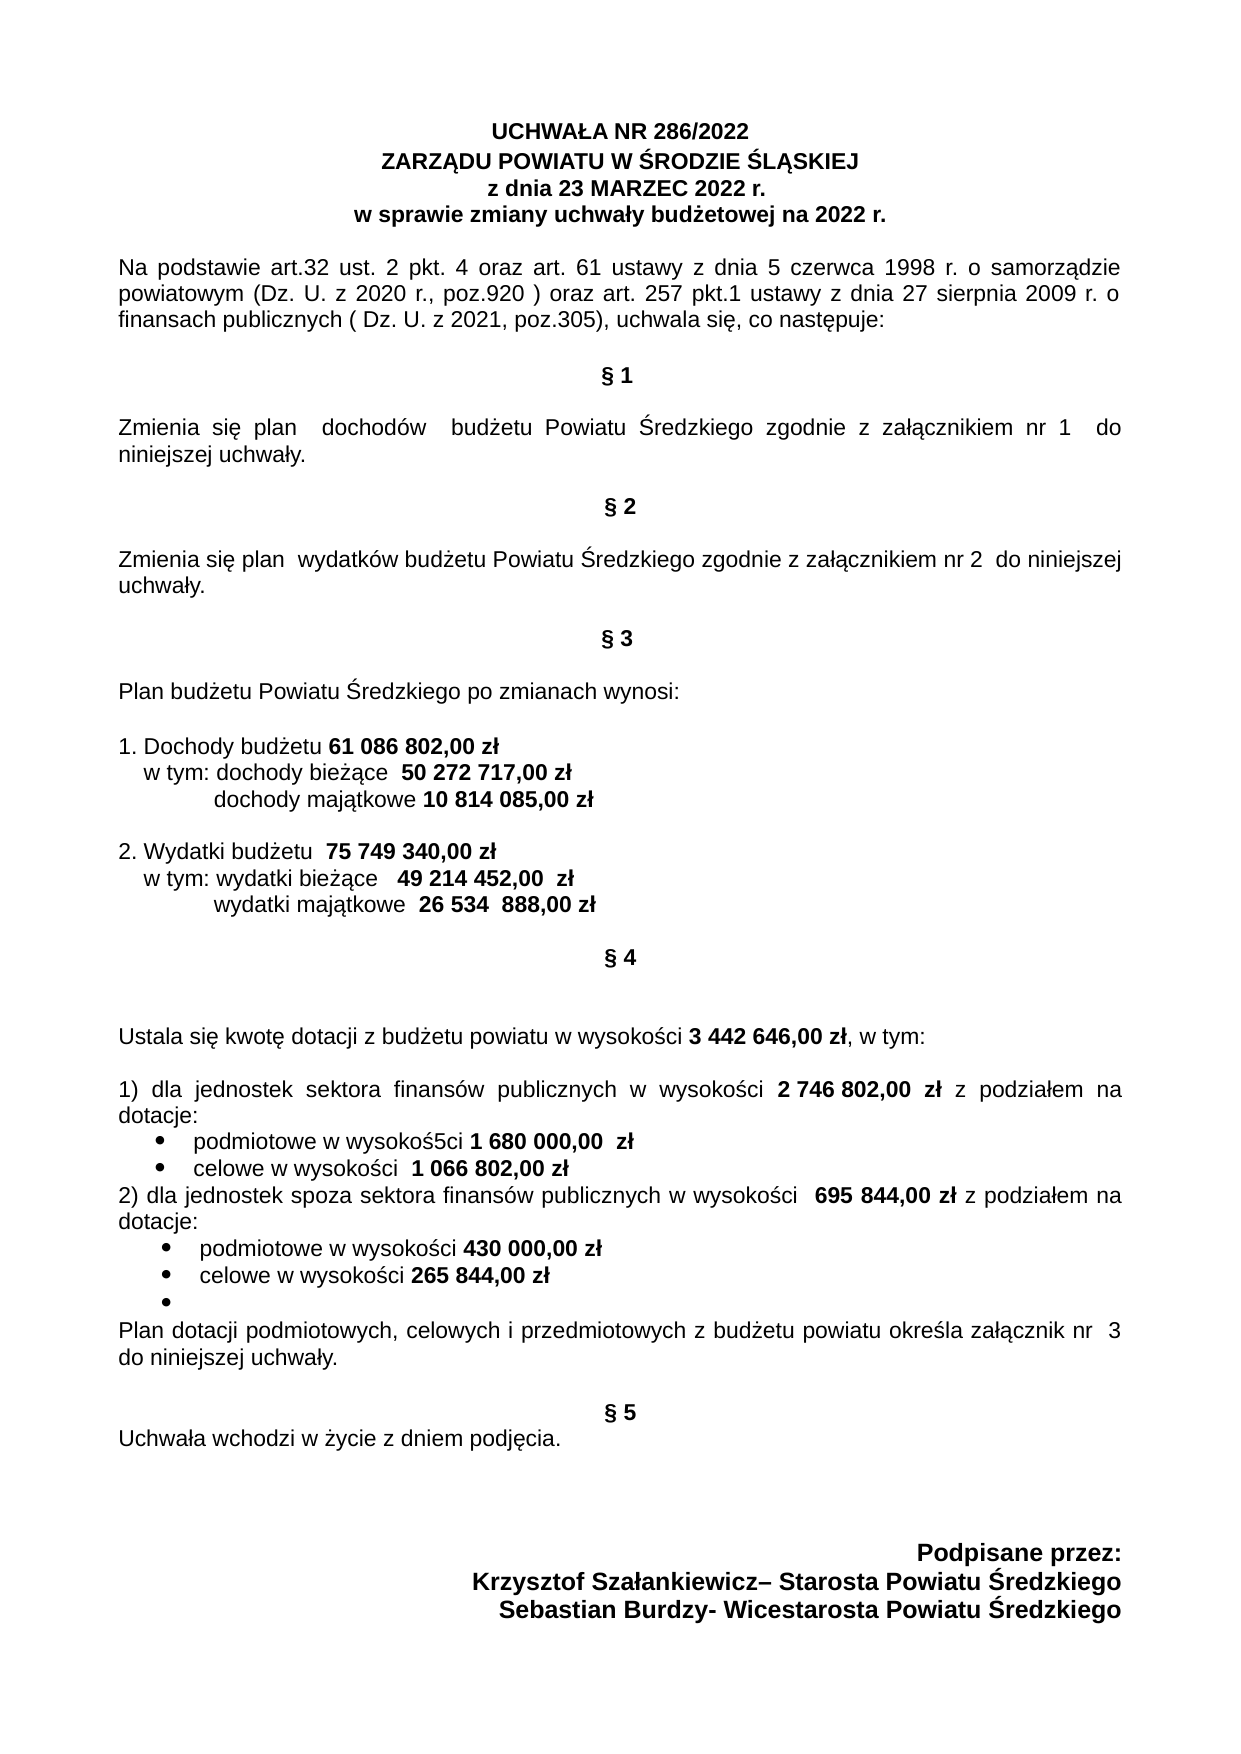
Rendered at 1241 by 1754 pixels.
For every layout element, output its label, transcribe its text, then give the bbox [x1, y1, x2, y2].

text wydatki majątkowe 26 534 888,00 zł [118, 891, 1122, 917]
text § 1 [118, 362, 1122, 388]
text 2. Wydatki budżetu 75 749 340,00 zł [118, 838, 1122, 865]
text Uchwała wchodzi w życie z dniem podjęcia. [118, 1425, 1122, 1451]
text w tym: wydatki bieżące 49 214 452,00 zł [118, 865, 1122, 891]
list celowe w wysokości 265 844,00 zł [162, 1262, 1122, 1288]
text 2) dla jednostek spoza sektora finansów publicznych w wysokości 695 844,00 zł z podziałem na dotacje: [118, 1182, 1122, 1235]
list podmiotowe w wysokości 430 000,00 zł [162, 1235, 1122, 1262]
text UCHWAŁA NR 286/2022 [118, 118, 1122, 144]
text Podpisane przez: [118, 1538, 1122, 1566]
text Plan dotacji podmiotowych, celowych i przedmiotowych z budżetu powiatu określa załącznik nr 3 do niniejszej uchwały. [118, 1317, 1122, 1370]
text Zmienia się plan dochodów budżetu Powiatu Średzkiego zgodnie z załącznikiem nr 1 do niniejszej uchwały. [118, 414, 1122, 467]
text § 5 [118, 1399, 1122, 1425]
text Zmienia się plan wydatków budżetu Powiatu Średzkiego zgodnie z załącznikiem nr 2 do niniejszej uchwały. [118, 546, 1122, 599]
text Plan budżetu Powiatu Średzkiego po zmianach wynosi: [118, 678, 1122, 704]
text w tym: dochody bieżące 50 272 717,00 zł [118, 759, 1122, 786]
list podmiotowe w wysokoś5ci 1 680 000,00 zł [156, 1128, 1122, 1155]
text w sprawie zmiany uchwały budżetowej na 2022 r. [118, 201, 1122, 227]
text dochody majątkowe 10 814 085,00 zł [118, 786, 1122, 812]
text 1. Dochody budżetu 61 086 802,00 zł [118, 733, 1122, 759]
list celowe w wysokości 1 066 802,00 zł [156, 1155, 1122, 1182]
text Sebastian Burdzy- Wicestarosta Powiatu Średzkiego [118, 1595, 1122, 1624]
text Ustala się kwotę dotacji z budżetu powiatu w wysokości 3 442 646,00 zł, w tym: [118, 1023, 1122, 1049]
text ZARZĄDU POWIATU W ŚRODZIE ŚLĄSKIEJ [118, 148, 1122, 175]
text Na podstawie art.32 ust. 2 pkt. 4 oraz art. 61 ustawy z dnia 5 czerwca 1998 r. o samorządzie powiatowym (Dz. U. z 2020 r., poz.920 ) oraz art. 257 pkt.1 ustawy z dnia 27 sierpnia 2009 r. o finansach publicznych ( Dz. U. z 2021, poz.305), uchwala się, co następuje: [118, 254, 1122, 333]
text Krzysztof Szałankiewicz– Starosta Powiatu Średzkiego [118, 1566, 1122, 1595]
text § 2 [118, 493, 1122, 520]
text § 4 [118, 944, 1122, 970]
text z dnia 23 MARZEC 2022 r. [118, 175, 1122, 201]
text 1) dla jednostek sektora finansów publicznych w wysokości 2 746 802,00 zł z podziałem na dotacje: [118, 1076, 1122, 1128]
text § 3 [118, 625, 1122, 651]
